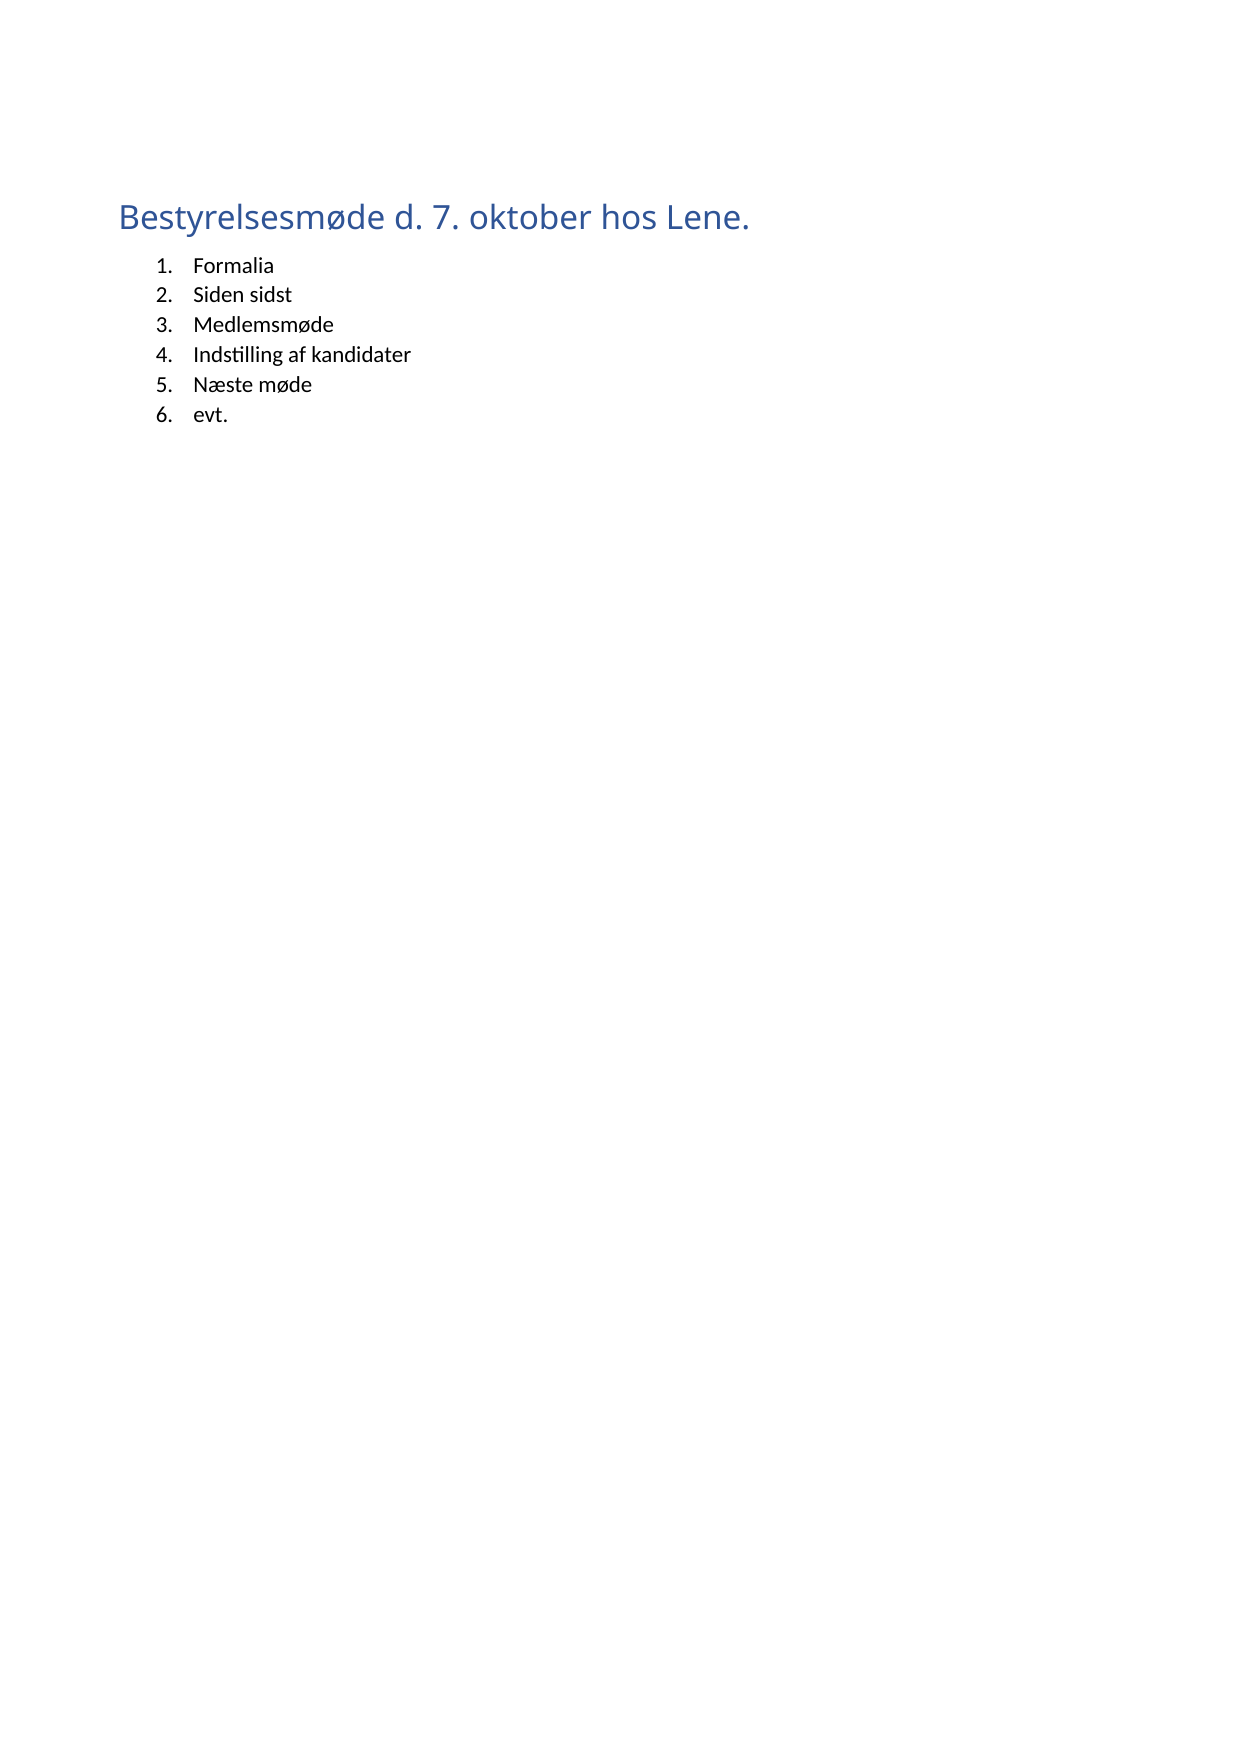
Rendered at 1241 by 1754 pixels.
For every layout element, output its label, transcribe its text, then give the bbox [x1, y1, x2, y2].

list Medlemsmøde [156, 311, 1122, 338]
list Formalia [156, 251, 1122, 279]
list evt. [156, 400, 1122, 428]
list Næste møde [156, 370, 1122, 398]
subtitle Bestyrelsesmøde d. 7. oktober hos Lene. [118, 194, 1122, 239]
list Siden sidst [156, 281, 1122, 309]
list Indstilling af kandidater [156, 340, 1122, 368]
